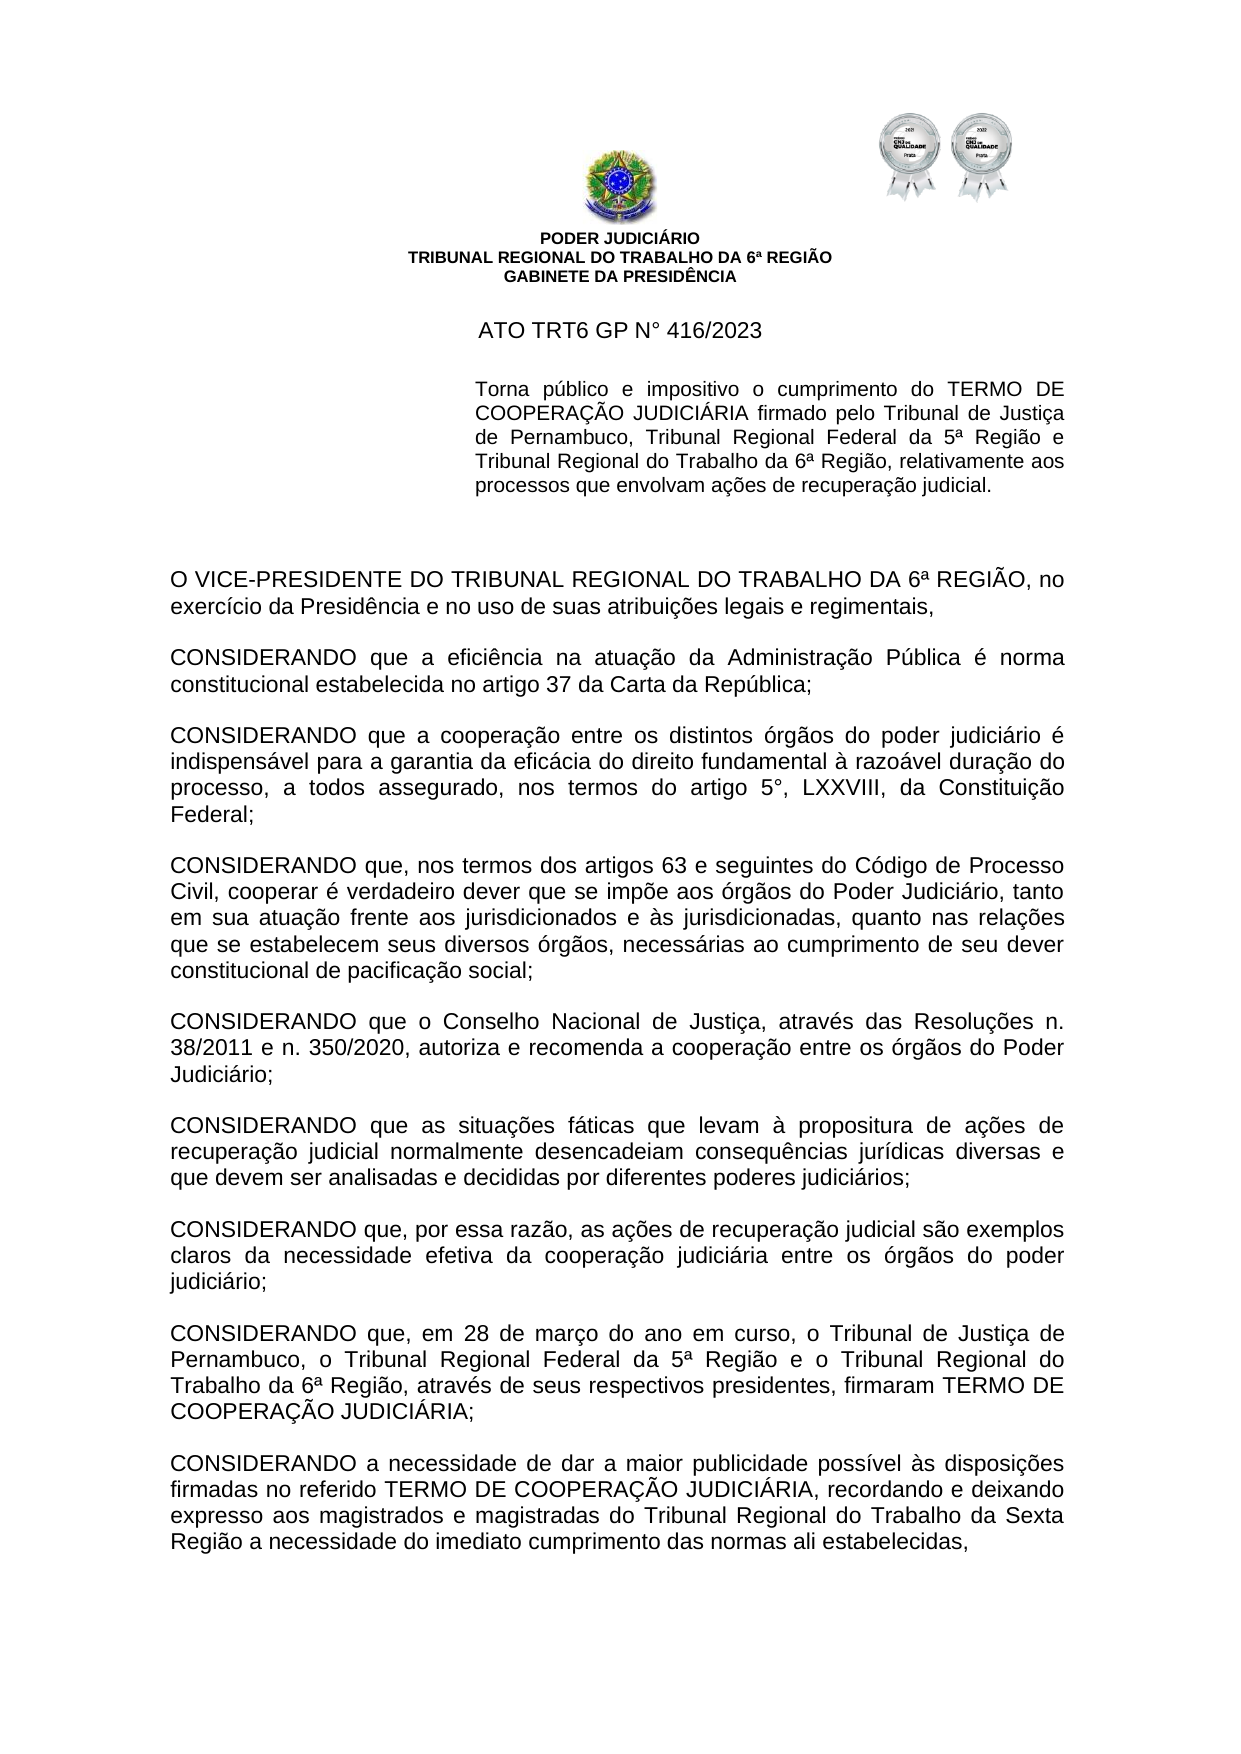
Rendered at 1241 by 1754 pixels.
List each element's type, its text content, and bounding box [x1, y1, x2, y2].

picture [582, 150, 658, 225]
text CONSIDERANDO que a eficiência na atuação da Administração Pública é norma constitucional estabelecida no artigo 37 da Carta da República; [170, 645, 1065, 697]
text O VICE-PRESIDENTE DO TRIBUNAL REGIONAL DO TRABALHO DA 6ª REGIÃO, no exercício da Presidência e no uso de suas atribuições legais e regimentais, [170, 567, 1065, 619]
picture [865, 112, 1013, 203]
text CONSIDERANDO que, em 28 de março do ano em curso, o Tribunal de Justiça de Pernambuco, o Tribunal Regional Federal da 5ª Região e o Tribunal Regional do Trabalho da 6ª Região, através de seus respectivos presidentes, firmaram TERMO DE COOPERAÇÃO JUDICIÁRIA; [170, 1320, 1065, 1424]
text PODER JUDICIÁRIO [150, 229, 1090, 248]
text TRIBUNAL REGIONAL DO TRABALHO DA 6ª REGIÃO [150, 248, 1090, 267]
text CONSIDERANDO que o Conselho Nacional de Justiça, através das Resoluções n. 38/2011 e n. 350/2020, autoriza e recomenda a cooperação entre os órgãos do Poder Judiciário; [170, 1008, 1065, 1087]
text CONSIDERANDO que a cooperação entre os distintos órgãos do poder judiciário é indispensável para a garantia da eficácia do direito fundamental à razoável duração do processo, a todos assegurado, nos termos do artigo 5°, LXXVIII, da Constituição Federal; [170, 722, 1065, 827]
text ATO TRT6 GP N° 416/2023 [150, 317, 1090, 343]
text CONSIDERANDO que, nos termos dos artigos 63 e seguintes do Código de Processo Civil, cooperar é verdadeiro dever que se impõe aos órgãos do Poder Judiciário, tanto em sua atuação frente aos jurisdicionados e às jurisdicionadas, quanto nas relações que se estabelecem seus diversos órgãos, necessárias ao cumprimento de seu dever constitucional de pacificação social; [170, 852, 1065, 983]
text CONSIDERANDO a necessidade de dar a maior publicidade possível às disposições firmadas no referido TERMO DE COOPERAÇÃO JUDICIÁRIA, recordando e deixando expresso aos magistrados e magistradas do Tribunal Regional do Trabalho da Sexta Região a necessidade do imediato cumprimento das normas ali estabelecidas, [170, 1450, 1065, 1554]
text Torna público e impositivo o cumprimento do TERMO DE COOPERAÇÃO JUDICIÁRIA firmado pelo Tribunal de Justiça de Pernambuco, Tribunal Regional Federal da 5ª Região e Tribunal Regional do Trabalho da 6ª Região, relativamente aos processos que envolvam ações de recuperação judicial. [475, 377, 1065, 497]
text CONSIDERANDO que, por essa razão, as ações de recuperação judicial são exemplos claros da necessidade efetiva da cooperação judiciária entre os órgãos do poder judiciário; [170, 1216, 1065, 1294]
text GABINETE DA PRESIDÊNCIA [150, 267, 1090, 286]
text CONSIDERANDO que as situações fáticas que levam à propositura de ações de recuperação judicial normalmente desencadeiam consequências jurídicas diversas e que devem ser analisadas e decididas por diferentes poderes judiciários; [170, 1112, 1065, 1191]
